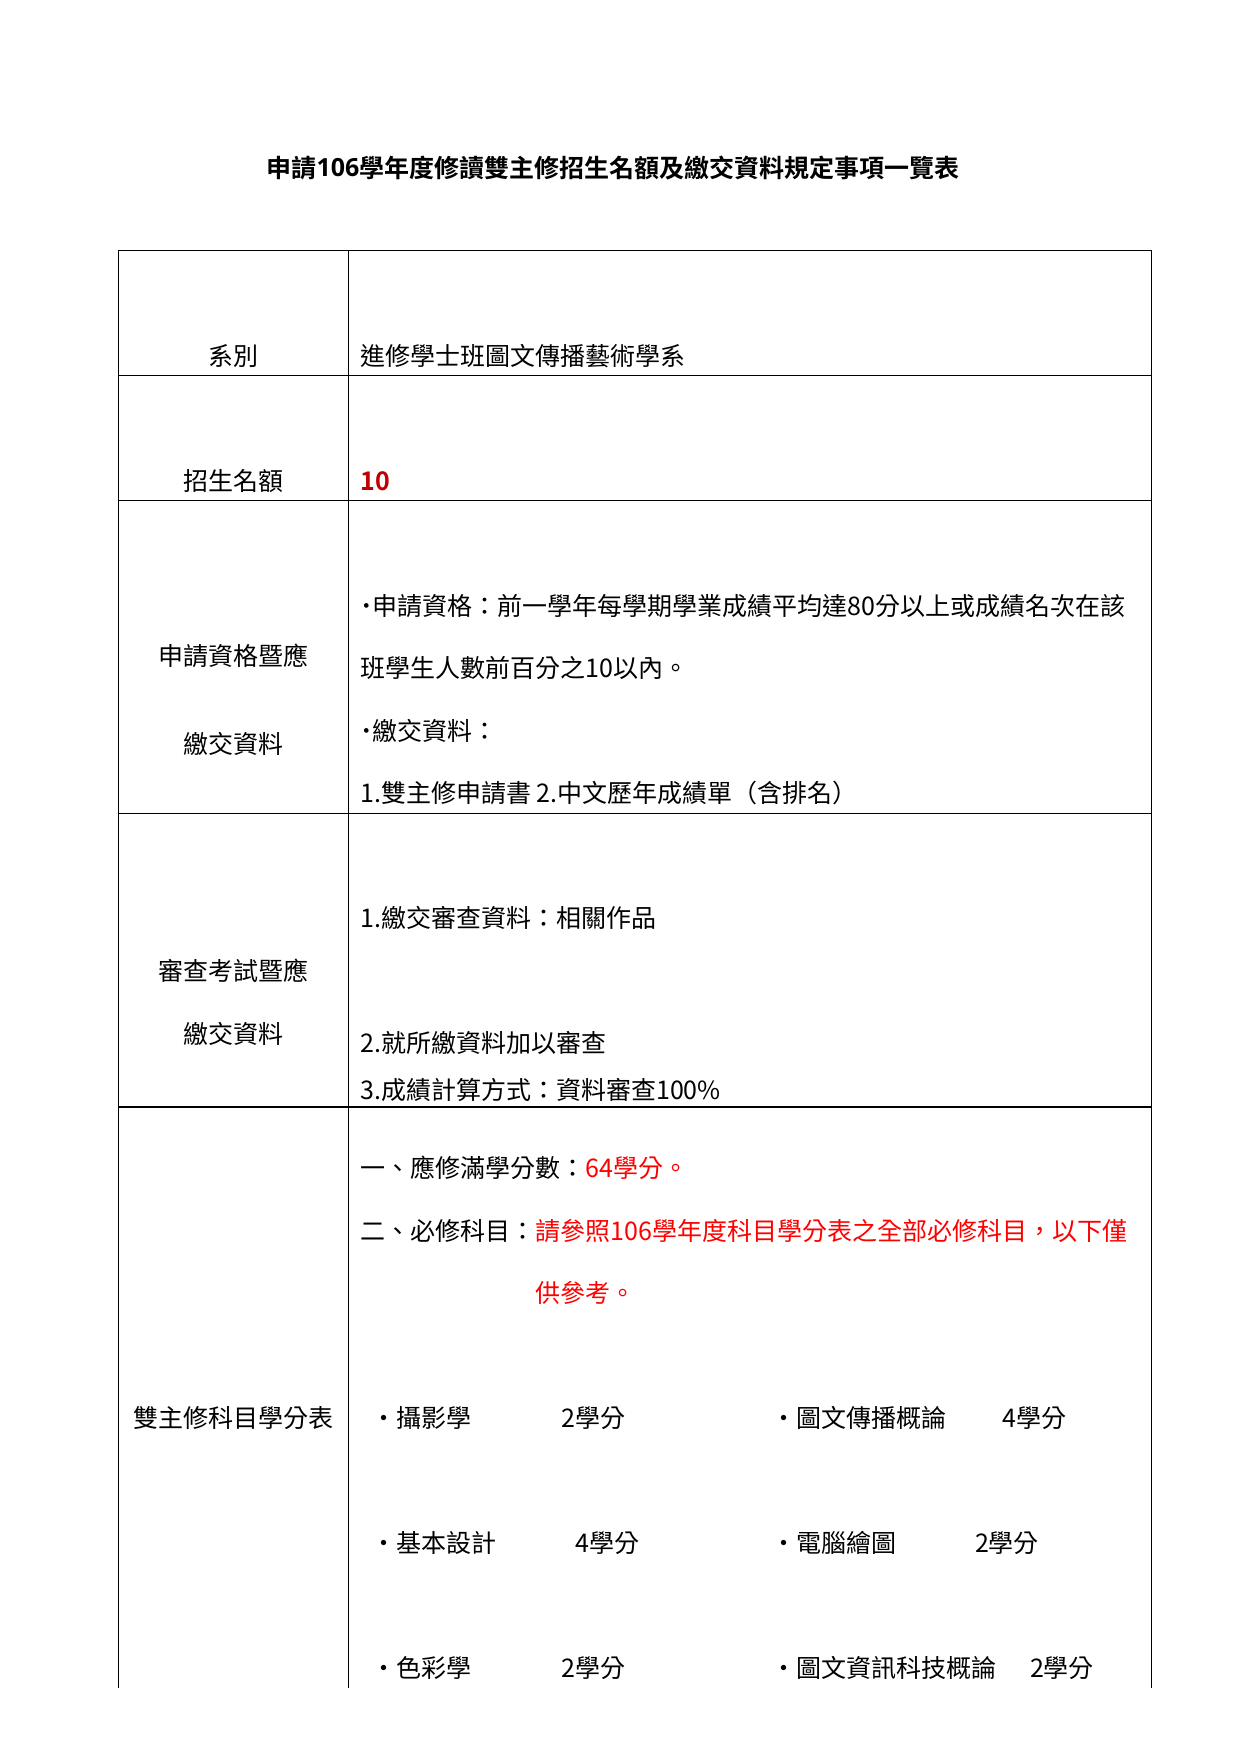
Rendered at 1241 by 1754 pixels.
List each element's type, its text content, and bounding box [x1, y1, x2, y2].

table_header ‧圖文傳播概論 4學分 [760, 1313, 1151, 1438]
table_cell ˙申請資格：前一學年每學期學業成績平均達80分以上或成績名次在該班學生人數前百分之10以內。 ˙繳交資料： 1.雙主修申請書 2.中文歷年成績單（含排名） [349, 501, 1151, 813]
table_cell 一、應修滿學分數：64學分。 二、必修科目：請參照106學年度科目學分表之全部必修科目，以下僅供參考。 [349, 1108, 1151, 1688]
table_cell ‧基本設計 4學分 [360, 1438, 760, 1563]
table_cell 審查考試暨應 繳交資料 [119, 814, 348, 1106]
table_cell 申請資格暨應 繳交資料 [119, 501, 348, 813]
table_header 系別 [119, 251, 348, 375]
text 申請106學年度修讀雙主修招生名額及繳交資料規定事項一覽表 [118, 125, 1107, 188]
table_cell 1.繳交審查資料：相關作品 2.就所繳資料加以審查 3.成績計算方式：資料審查100% [349, 814, 1151, 1106]
table_cell 10 [349, 376, 1151, 500]
table_cell 雙主修科目學分表 [119, 1108, 348, 1688]
table_cell ‧電腦繪圖 2學分 [760, 1438, 1151, 1563]
table_header 進修學士班圖文傳播藝術學系 [349, 251, 1151, 375]
table_cell ‧圖文資訊科技概論 2學分 [760, 1563, 1151, 1688]
table_header ‧攝影學 2學分 [360, 1313, 760, 1438]
table_cell 招生名額 [119, 376, 348, 500]
table_cell ‧色彩學 2學分 [360, 1563, 760, 1688]
